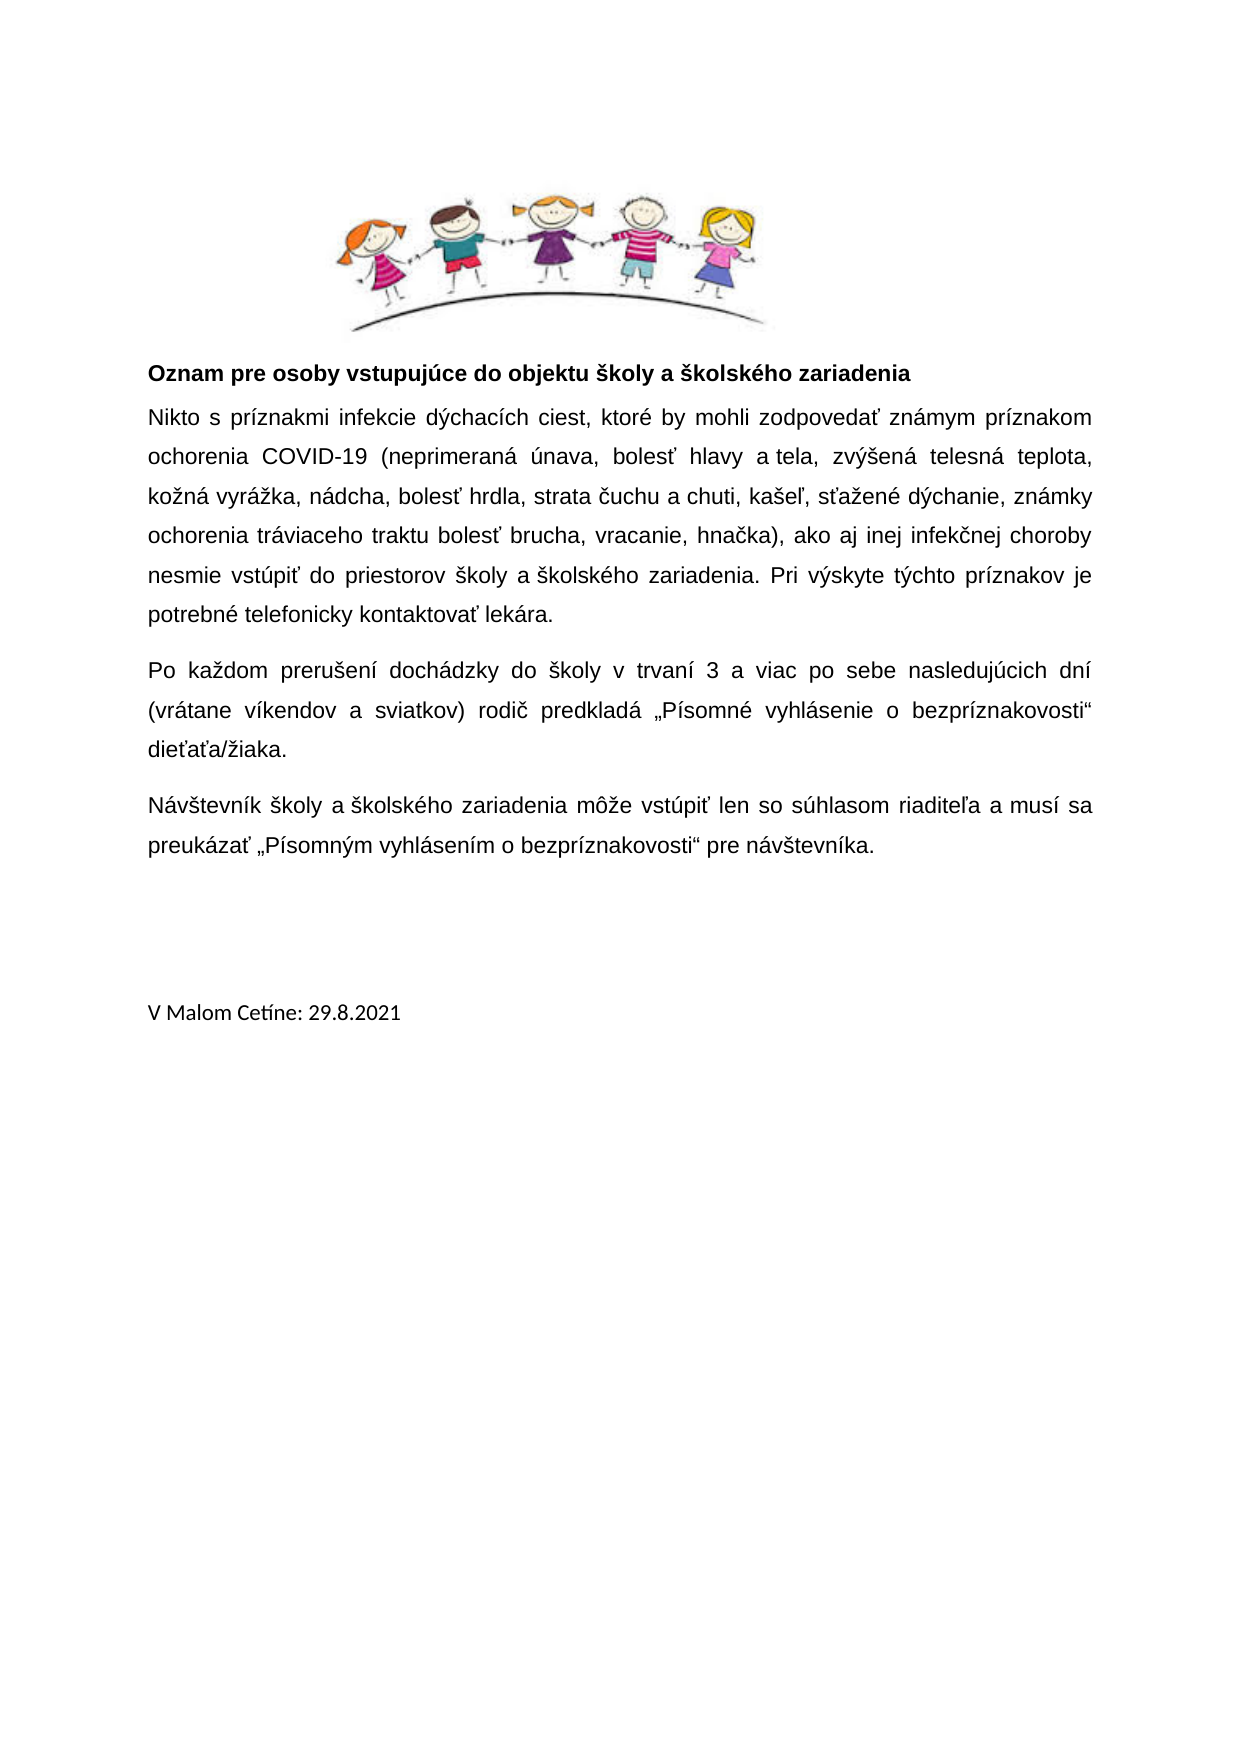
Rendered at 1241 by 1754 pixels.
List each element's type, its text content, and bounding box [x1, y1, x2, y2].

text Návštevník školy a školského zariadenia môže vstúpiť len so súhlasom riaditeľa a musí sa preukázať „Písomným vyhlásením o bezpríznakovosti“ pre návštevníka. [148, 792, 1093, 858]
text V Malom Cetíne: 29.8.2021 [148, 944, 1093, 1026]
text Nikto s príznakmi infekcie dýchacích ciest, ktoré by mohli zodpovedať známym príznakom ochorenia COVID-19 (neprimeraná únava, bolesť hlavy a tela, zvýšená telesná teplota, kožná vyrážka, nádcha, bolesť hrdla, strata čuchu a chuti, kašeľ, sťažené dýchanie, známky ochorenia tráviaceho traktu bolesť brucha, vracanie, hnačka), ako aj inej infekčnej choroby nesmie vstúpiť do priestorov školy a školského zariadenia. Pri výskyte týchto príznakov je potrebné telefonicky kontaktovať lekára. [148, 404, 1093, 627]
text Oznam pre osoby vstupujúce do objektu školy a školského zariadenia [148, 360, 1093, 386]
text Po každom prerušení dochádzky do školy v trvaní 3 a viac po sebe nasledujúcich dní (vrátane víkendov a sviatkov) rodič predkladá „Písomné vyhlásenie o bezpríznakovosti“ dieťaťa/žiaka. [148, 657, 1093, 762]
